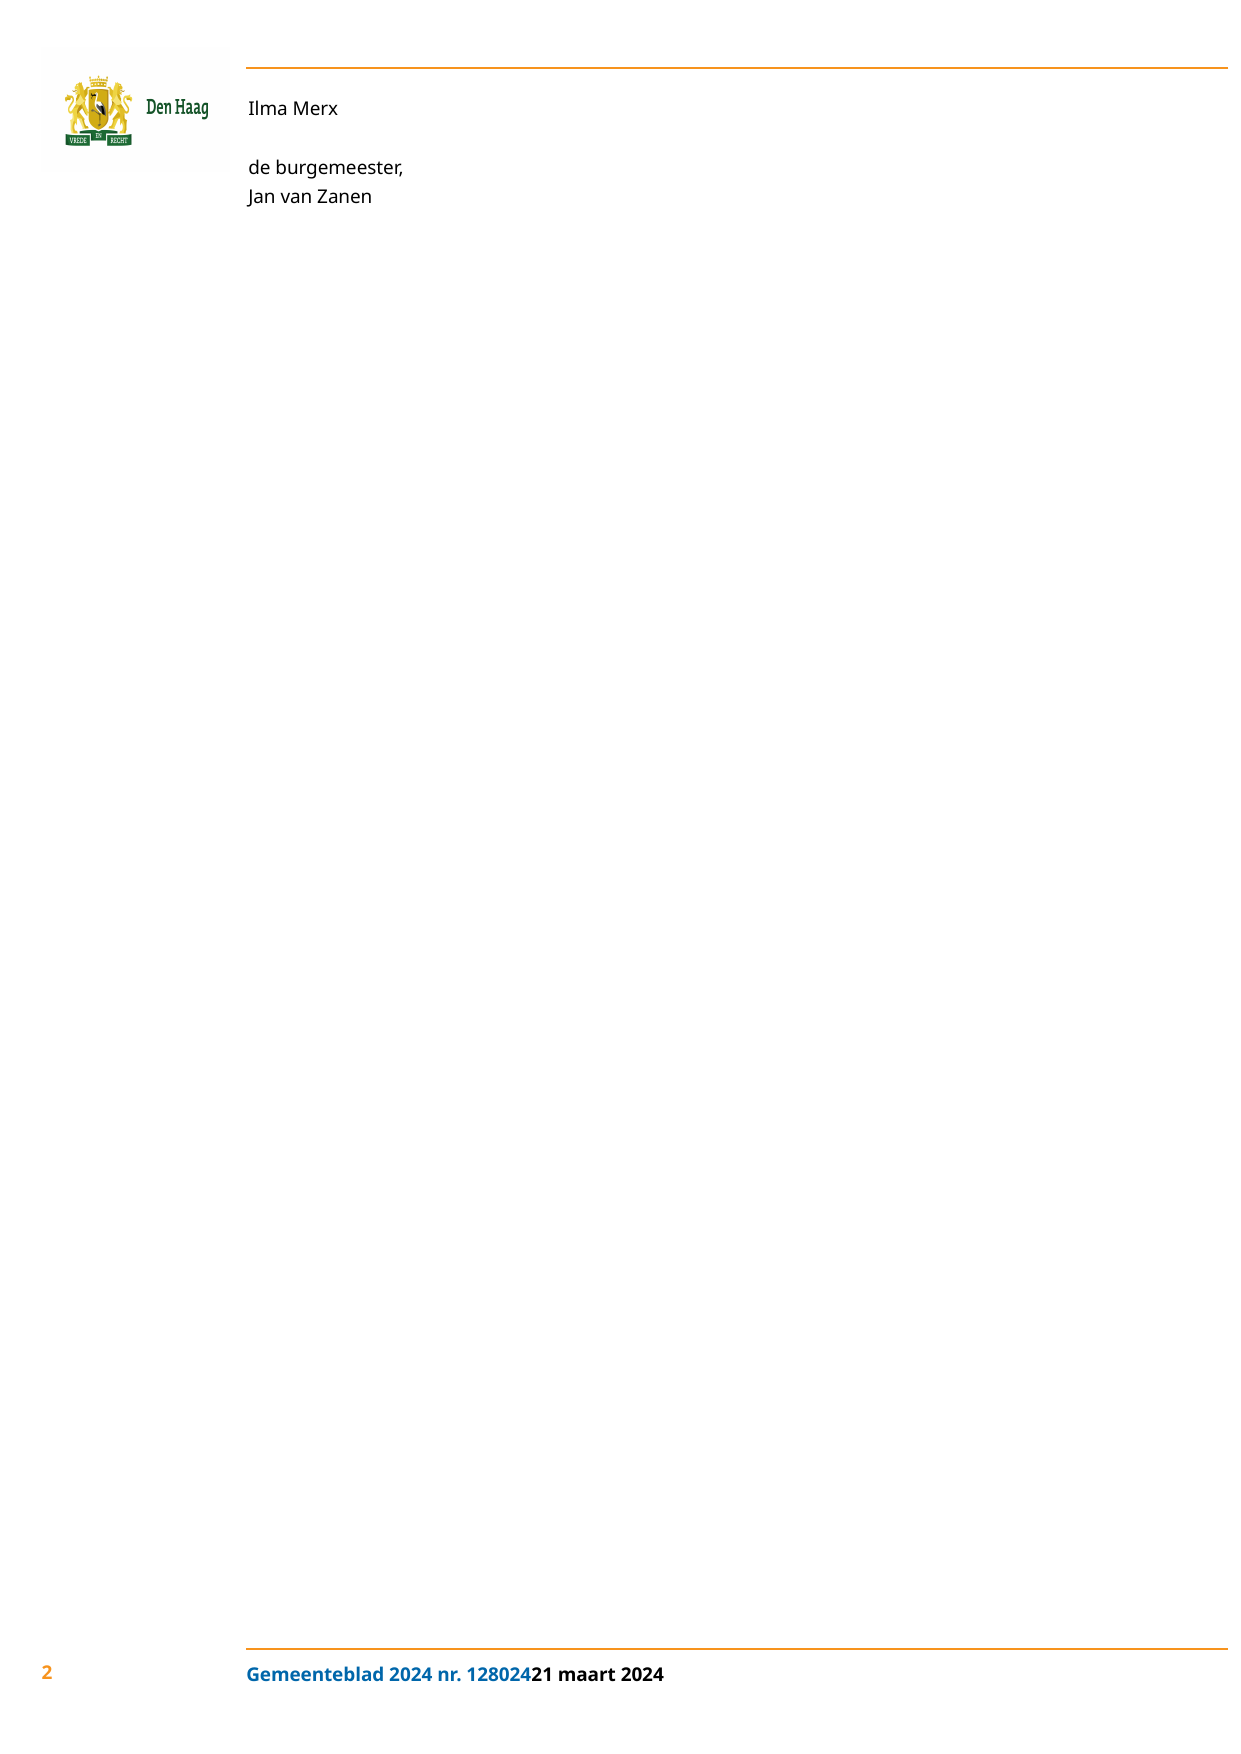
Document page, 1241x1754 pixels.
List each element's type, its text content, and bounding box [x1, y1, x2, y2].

text Jan van Zanen [248, 183, 1152, 209]
picture [41, 47, 231, 172]
text Ilma Merx [248, 95, 1152, 121]
text de burgemeester, [248, 154, 1152, 180]
